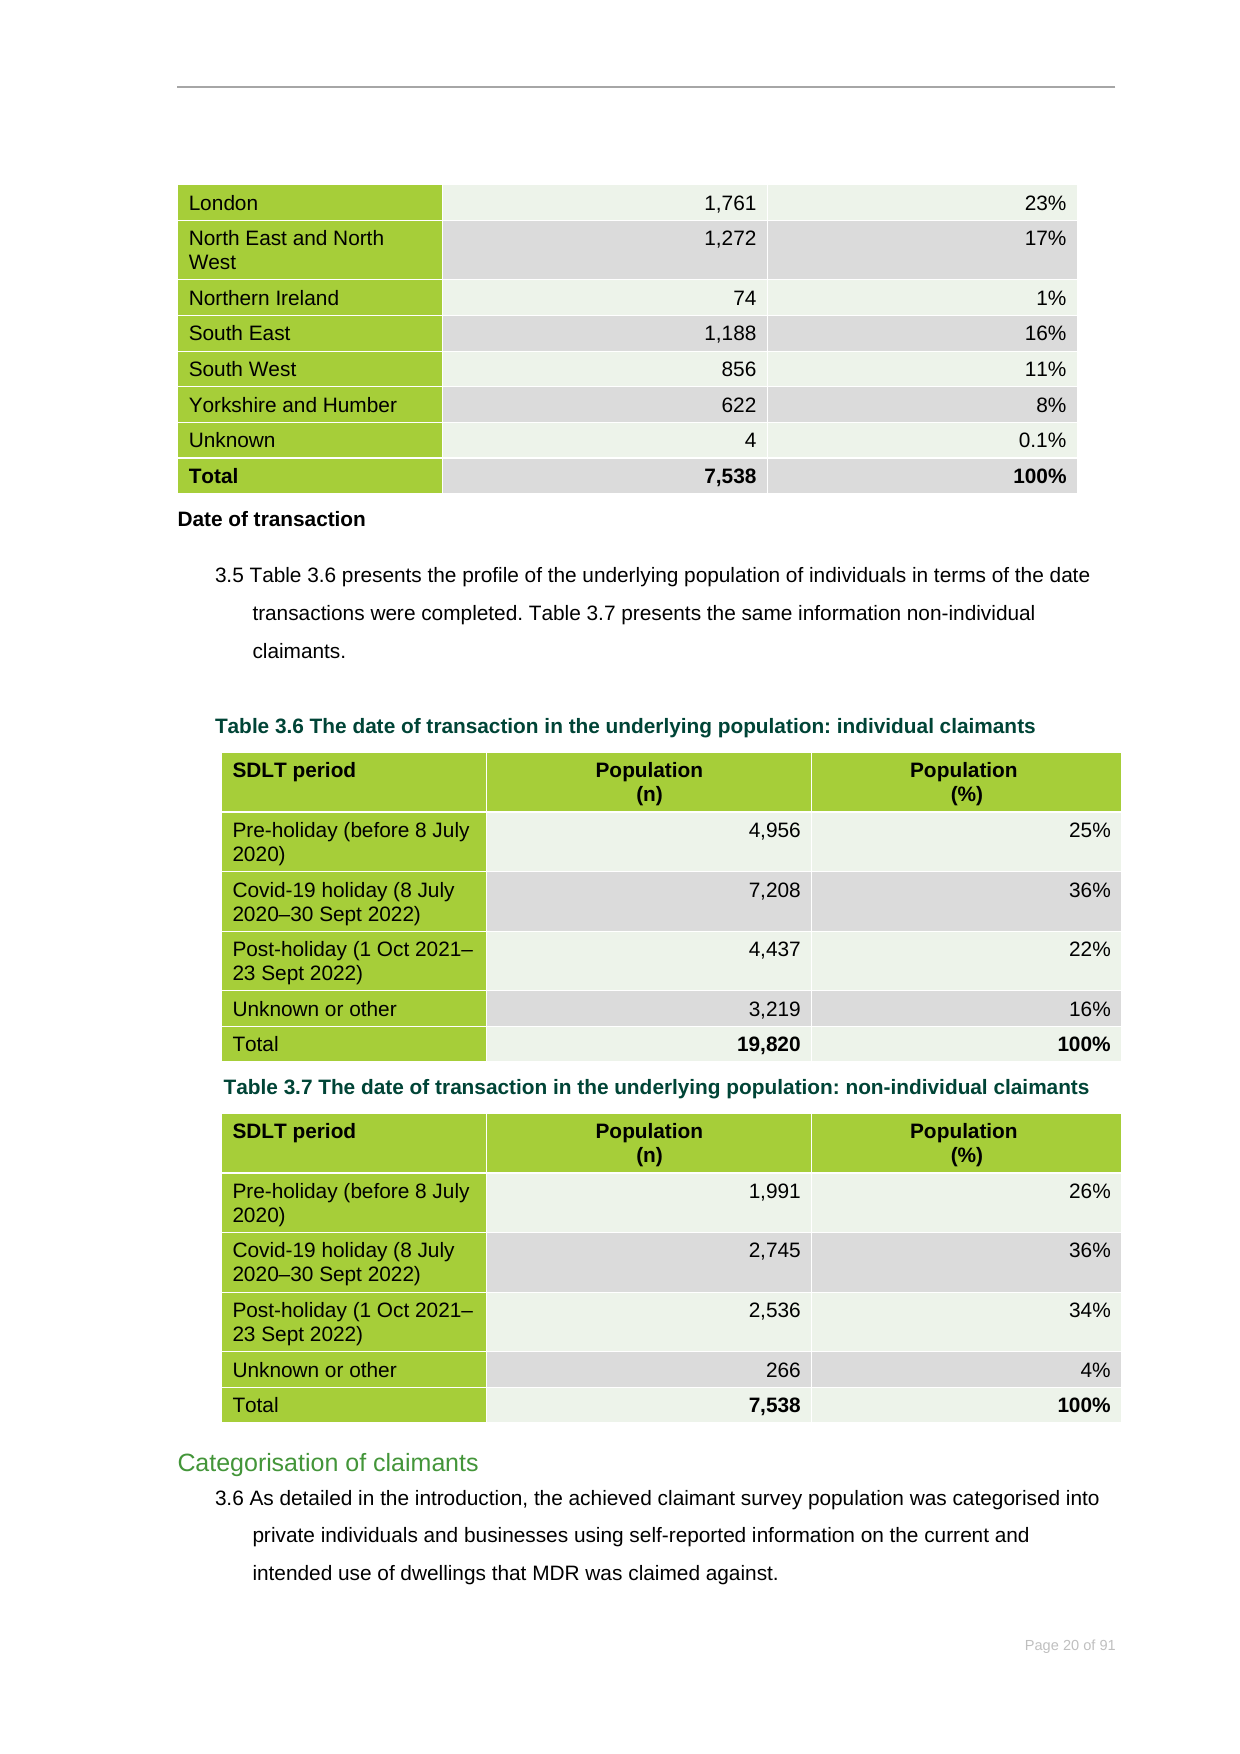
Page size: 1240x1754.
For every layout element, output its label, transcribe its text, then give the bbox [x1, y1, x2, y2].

subtitle Date of transaction [177, 507, 1115, 538]
table_cell Northern Ireland [178, 280, 442, 315]
table_cell 74 [443, 280, 767, 315]
table_cell Pre-holiday (before 8 July 2020) [222, 1174, 486, 1232]
list Table 3.6 presents the profile of the underlying population of individuals in terms of the date transactions were completed. Table 3.7 presents the same information non-individual claimants. [215, 563, 1115, 670]
table_cell Covid-19 holiday (8 July 2020–30 Sept 2022) [222, 872, 486, 931]
table_cell Total [222, 1027, 486, 1061]
subtitle Categorisation of claimants [177, 1448, 1115, 1486]
table_cell 856 [443, 352, 767, 386]
table_cell London [178, 185, 442, 220]
table_cell North East and North West [178, 221, 442, 279]
table_cell 26% [812, 1174, 1121, 1232]
table_cell 22% [812, 932, 1121, 990]
table_cell 7,538 [487, 1388, 811, 1422]
table_cell Pre-holiday (before 8 July 2020) [222, 813, 486, 871]
table_cell 36% [812, 1233, 1121, 1292]
table_header SDLT period [222, 753, 486, 811]
table_cell Unknown or other [222, 991, 486, 1026]
table_cell 3,219 [487, 991, 811, 1026]
table_cell 1% [768, 280, 1077, 315]
table_cell 34% [812, 1293, 1121, 1351]
table_cell 4% [812, 1352, 1121, 1387]
text Table 3.6 The date of transaction in the underlying population: individual claimants [215, 714, 1115, 746]
table_cell 4,437 [487, 932, 811, 990]
table_cell South West [178, 352, 442, 386]
table_cell 622 [443, 387, 767, 422]
table_cell 11% [768, 352, 1077, 386]
text Table 3.7 The date of transaction in the underlying population: non-individual claimants [177, 1075, 1115, 1107]
table_cell 36% [812, 872, 1121, 931]
table_cell 2,745 [487, 1233, 811, 1292]
table_cell Unknown or other [222, 1352, 486, 1387]
table_cell 1,761 [443, 185, 767, 220]
table_cell Unknown [178, 423, 442, 457]
table_cell 4,956 [487, 813, 811, 871]
table_cell 1,188 [443, 316, 767, 351]
table_cell 19,820 [487, 1027, 811, 1061]
table_cell 1,991 [487, 1174, 811, 1232]
table_cell 100% [812, 1027, 1121, 1061]
table_cell 100% [812, 1388, 1121, 1422]
table_cell 7,208 [487, 872, 811, 931]
table_header Population (n) [487, 753, 811, 811]
table_cell 25% [812, 813, 1121, 871]
table_cell 16% [812, 991, 1121, 1026]
table_cell 0.1% [768, 423, 1077, 457]
table_header Population (%) [812, 753, 1121, 811]
table_header SDLT period [222, 1114, 486, 1172]
table_cell 1,272 [443, 221, 767, 279]
table_cell South East [178, 316, 442, 351]
list As detailed in the introduction, the achieved claimant survey population was categorised into private individuals and businesses using self-reported information on the current and intended use of dwellings that MDR was claimed against. [215, 1486, 1115, 1593]
table_cell 4 [443, 423, 767, 457]
table_cell Yorkshire and Humber [178, 387, 442, 422]
table_cell Total [222, 1388, 486, 1422]
table_header Population (%) [812, 1114, 1121, 1172]
table_cell Covid-19 holiday (8 July 2020–30 Sept 2022) [222, 1233, 486, 1292]
table_cell Post-holiday (1 Oct 2021–23 Sept 2022) [222, 932, 486, 990]
table_cell 8% [768, 387, 1077, 422]
table_cell Post-holiday (1 Oct 2021–23 Sept 2022) [222, 1293, 486, 1351]
table_cell 23% [768, 185, 1077, 220]
table_cell 7,538 [443, 459, 767, 493]
table_cell 17% [768, 221, 1077, 279]
table_cell 16% [768, 316, 1077, 351]
table_cell 266 [487, 1352, 811, 1387]
table_header Population (n) [487, 1114, 811, 1172]
table_cell 100% [768, 459, 1077, 493]
table_cell Total [178, 459, 442, 493]
table_cell 2,536 [487, 1293, 811, 1351]
